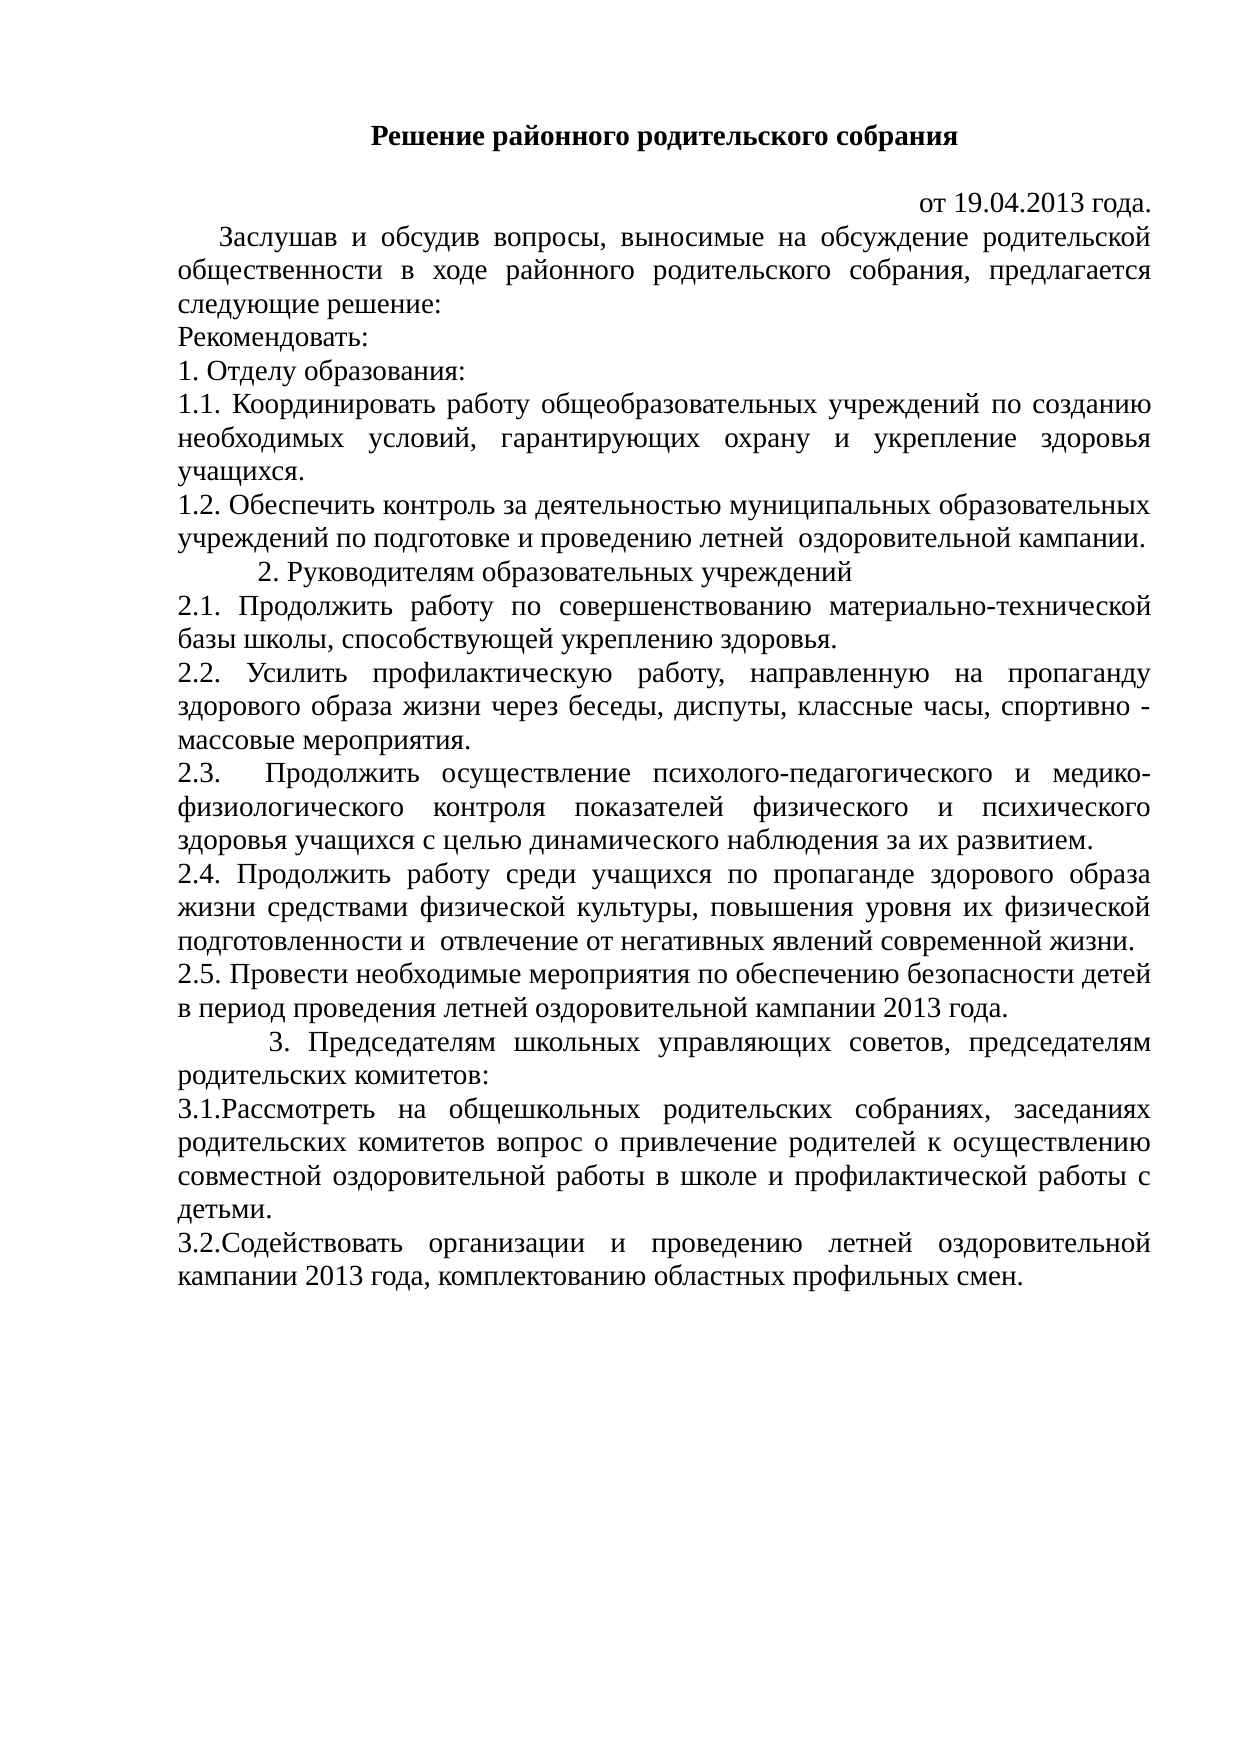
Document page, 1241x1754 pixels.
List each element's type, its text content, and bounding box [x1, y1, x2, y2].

text 3.1.Рассмотреть на общешкольных родительских собраниях, заседаниях родительских комитетов вопрос о привлечение родителей к осуществлению совместной оздоровительной работы в школе и профилактической работы с детьми. [177, 1091, 1152, 1225]
text 3. Председателям школьных управляющих советов, председателям родительских комитетов: [177, 1024, 1152, 1091]
text 2. Руководителям образовательных учреждений [177, 554, 1152, 588]
text 2.2. Усилить профилактическую работу, направленную на пропаганду здорового образа жизни через беседы, диспуты, классные часы, спортивно - массовые мероприятия. [177, 655, 1152, 755]
text от 19.04.2013 года. [177, 185, 1152, 219]
text 1.2. Обеспечить контроль за деятельностью муниципальных образовательных учреждений по подготовке и проведению летней оздоровительной кампании. [177, 487, 1152, 554]
text 1. Отделу образования: [177, 353, 1152, 386]
text Заслушав и обсудив вопросы, выносимые на обсуждение родительской общественности в ходе районного родительского собрания, предлагается следующие решение: [177, 219, 1152, 319]
text 2.3. Продолжить осуществление психолого-педагогического и медико-физиологического контроля показателей физического и психического здоровья учащихся с целью динамического наблюдения за их развитием. [177, 755, 1152, 856]
text 1.1. Координировать работу общеобразовательных учреждений по созданию необходимых условий, гарантирующих охрану и укрепление здоровья учащихся. [177, 386, 1152, 487]
text 2.5. Провести необходимые мероприятия по обеспечению безопасности детей в период проведения летней оздоровительной кампании 2013 года. [177, 957, 1152, 1024]
text Рекомендовать: [177, 319, 1152, 353]
text 2.1. Продолжить работу по совершенствованию материально-технической базы школы, способствующей укреплению здоровья. [177, 588, 1152, 655]
text 2.4. Продолжить работу среди учащихся по пропаганде здорового образа жизни средствами физической культуры, повышения уровня их физической подготовленности и отвлечение от негативных явлений современной жизни. [177, 856, 1152, 957]
text Решение районного родительского собрания [177, 118, 1152, 152]
text 3.2.Содействовать организации и проведению летней оздоровительной кампании 2013 года, комплектованию областных профильных смен. [177, 1225, 1152, 1292]
